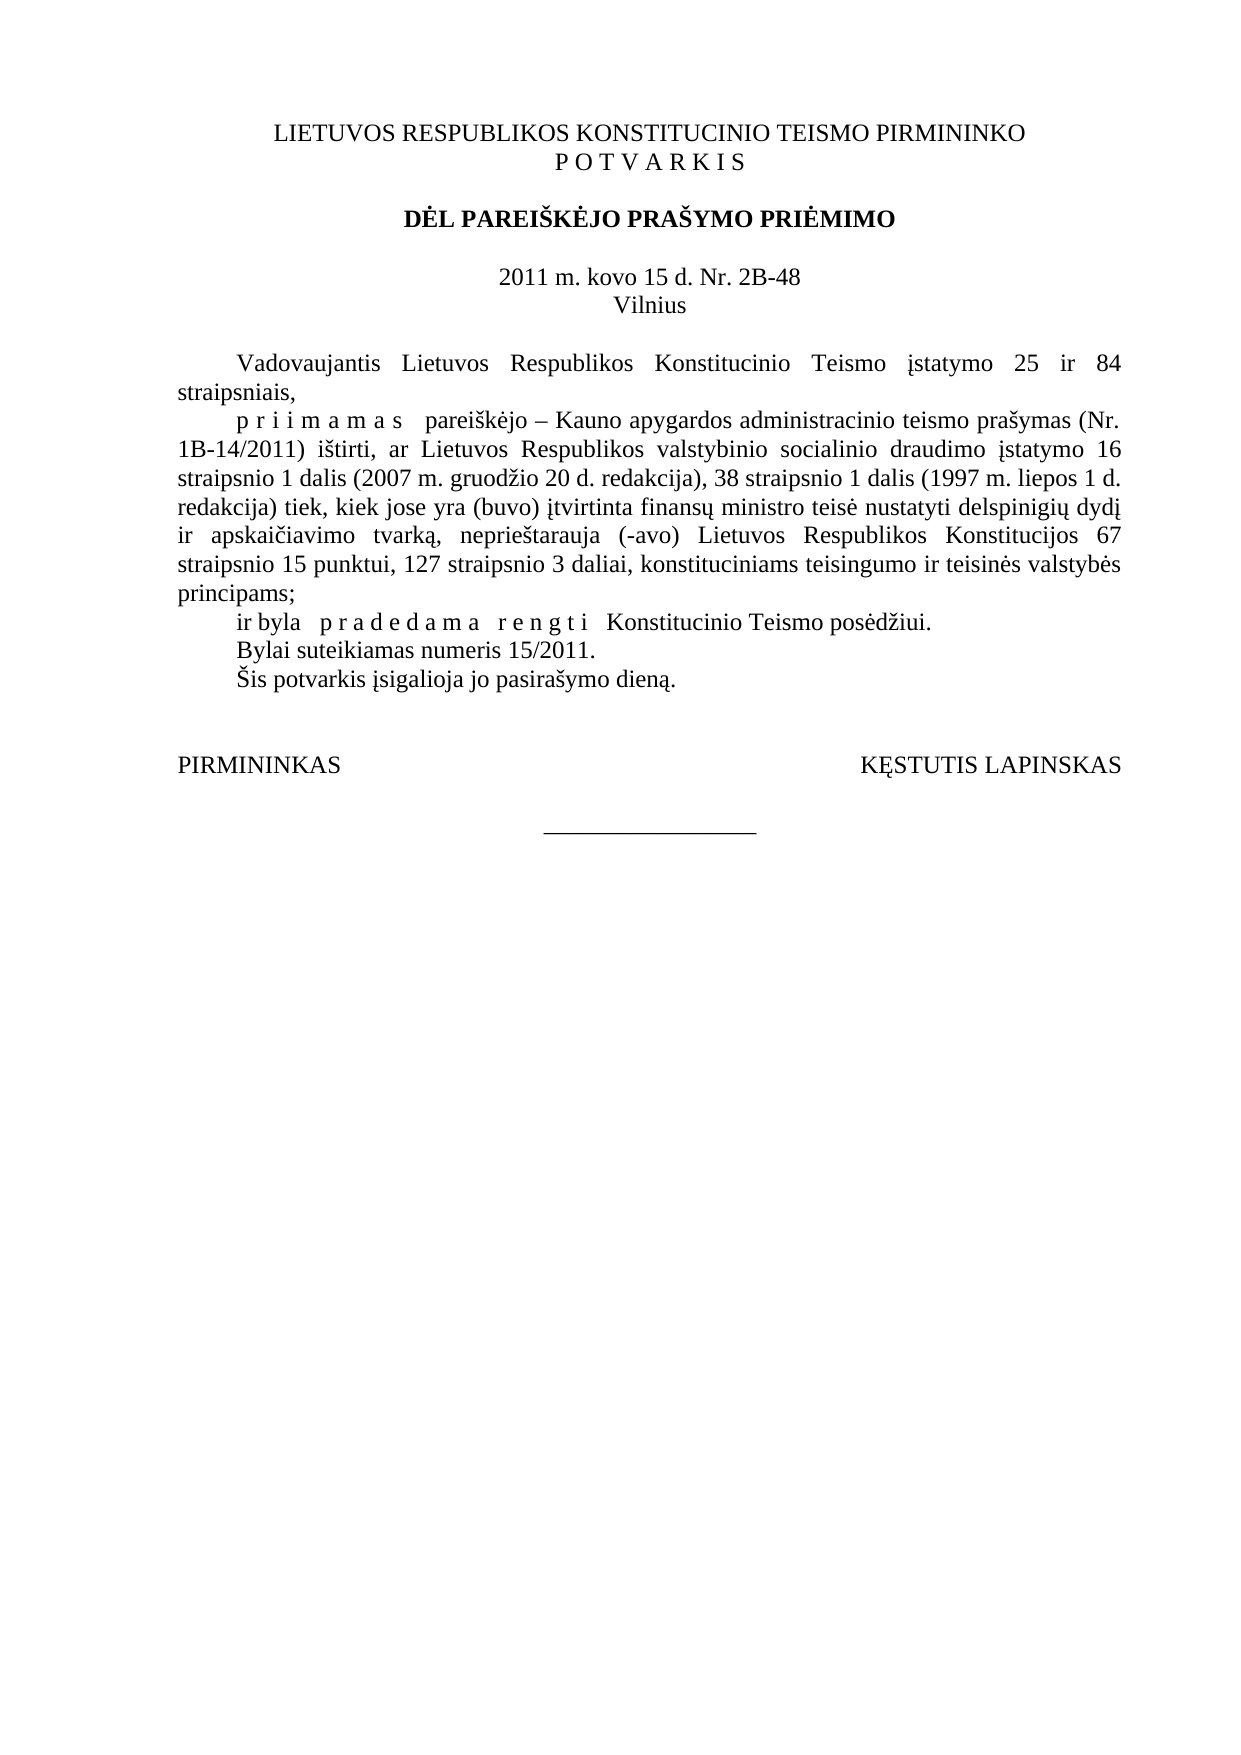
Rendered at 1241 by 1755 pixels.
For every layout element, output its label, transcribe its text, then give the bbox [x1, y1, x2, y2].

text ir byla p r a d e d a m a r e n g t i Konstitucinio Teismo posėdžiui. [177, 607, 1122, 636]
text LIETUVOS RESPUBLIKOS KONSTITUCINIO TEISMO PIRMININKO [177, 118, 1122, 147]
text p r i i m a m a s pareiškėjo – Kauno apygardos administracinio teismo prašymas (Nr. 1B-14/2011) ištirti, ar Lietuvos Respublikos valstybinio socialinio draudimo įstatymo 16 straipsnio 1 dalis (2007 m. gruodžio 20 d. redakcija), 38 straipsnio 1 dalis (1997 m. liepos 1 d. redakcija) tiek, kiek jose yra (buvo) įtvirtinta finansų ministro teisė nustatyti delspinigių dydį ir apskaičiavimo tvarką, neprieštarauja (-avo) Lietuvos Respublikos Konstitucijos 67 straipsnio 15 punktui, 127 straipsnio 3 daliai, konstituciniams teisingumo ir teisinės valstybės principams; [177, 406, 1122, 607]
text Vilnius [177, 291, 1122, 319]
text DĖL PAREIŠKĖJO PRAŠYMO PRIĖMIMO [177, 204, 1122, 233]
text Bylai suteikiamas numeris 15/2011. [177, 636, 1122, 664]
text Šis potvarkis įsigalioja jo pasirašymo dieną. [177, 664, 1122, 693]
text Vadovaujantis Lietuvos Respublikos Konstitucinio Teismo įstatymo 25 ir 84 straipsniais, [177, 348, 1122, 406]
text Pirmininkas Kęstutis Lapinskas [177, 751, 1122, 779]
text 2011 m. kovo 15 d. Nr. 2B-48 [177, 262, 1122, 291]
text _________________ [177, 808, 1122, 837]
text P O T V A R K I S [177, 147, 1122, 176]
